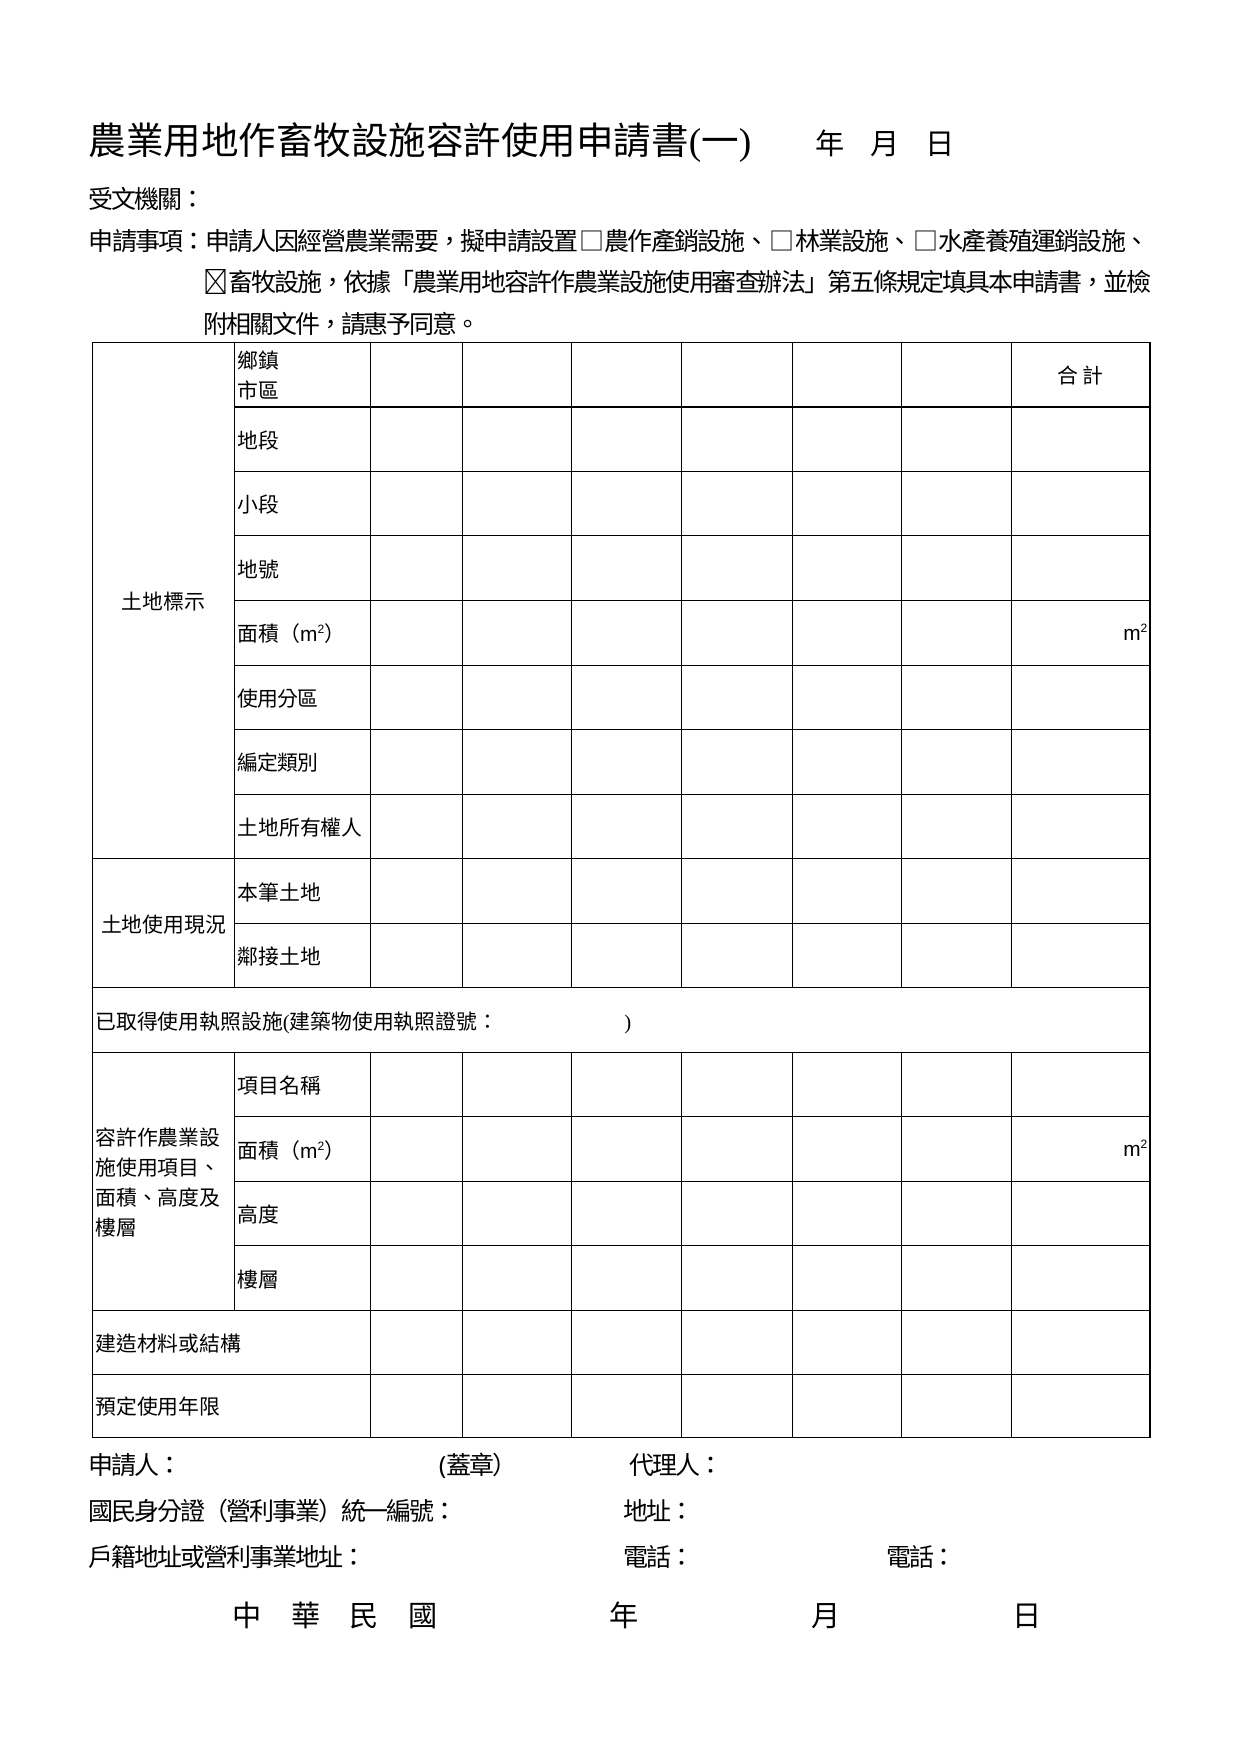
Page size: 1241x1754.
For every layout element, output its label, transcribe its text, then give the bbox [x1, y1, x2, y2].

table_header 合 計 [1012, 343, 1149, 406]
table_cell [682, 1117, 792, 1181]
table_cell [572, 859, 681, 923]
table_cell 鄰接土地 [235, 924, 370, 987]
table_cell [1012, 1375, 1149, 1437]
table_cell [572, 536, 681, 600]
table_cell 編定類別 [235, 730, 370, 793]
table_cell [1012, 730, 1149, 793]
table_cell [463, 408, 571, 471]
table_cell [463, 924, 571, 987]
table_cell [1012, 1053, 1149, 1116]
table_cell 樓層 [235, 1246, 370, 1310]
table_cell [1012, 1311, 1149, 1373]
table_cell [463, 730, 571, 793]
table_cell [793, 536, 901, 600]
table_cell [463, 1053, 571, 1116]
table_cell [1012, 666, 1149, 729]
table_cell [1012, 1246, 1149, 1310]
table_cell [682, 730, 792, 793]
table_cell [902, 408, 1011, 471]
table_cell [682, 795, 792, 858]
table_cell [682, 1053, 792, 1116]
table_cell 本筆土地 [235, 859, 370, 923]
text 中華民國 年 月 日 [89, 1598, 1152, 1634]
table_cell 地號 [235, 536, 370, 600]
table_cell 已取得使用執照設施(建築物使用執照證號： ) [93, 988, 1149, 1052]
table_cell [682, 601, 792, 664]
table_cell [902, 1311, 1011, 1373]
text 國民身分證（營利事業）統一編號： 地址： [89, 1484, 1152, 1530]
table_cell [463, 601, 571, 664]
table_cell [793, 1182, 901, 1245]
table_cell [902, 859, 1011, 923]
table_cell [371, 1311, 462, 1373]
table_cell [572, 1246, 681, 1310]
table_cell [371, 1375, 462, 1437]
text 受文機關： [89, 175, 1152, 217]
table_cell [1012, 408, 1149, 471]
table_cell 面積（m2） [235, 601, 370, 664]
table_cell [371, 1053, 462, 1116]
table_cell [682, 536, 792, 600]
table_cell [793, 795, 901, 858]
table_cell 預定使用年限 [93, 1375, 370, 1437]
table_cell [793, 601, 901, 664]
table_cell [371, 1182, 462, 1245]
table_header [572, 343, 681, 406]
table_cell [371, 1117, 462, 1181]
table_cell [1012, 859, 1149, 923]
table_cell [463, 472, 571, 535]
table_cell [463, 1246, 571, 1310]
table_cell [572, 1375, 681, 1437]
table_cell 小段 [235, 472, 370, 535]
text 農業用地作畜牧設施容許使用申請書(一) 年 月 日 [89, 111, 1152, 165]
table_cell [463, 859, 571, 923]
table_cell [793, 1246, 901, 1310]
table_cell [572, 408, 681, 471]
table_cell [371, 730, 462, 793]
table_cell [463, 795, 571, 858]
table_cell [902, 472, 1011, 535]
table_cell [793, 408, 901, 471]
table_cell [793, 730, 901, 793]
table_cell [371, 472, 462, 535]
table_cell [902, 601, 1011, 664]
table_cell [902, 1117, 1011, 1181]
table_cell [371, 924, 462, 987]
table_cell [572, 1117, 681, 1181]
table_cell [572, 601, 681, 664]
table_cell [572, 924, 681, 987]
table_cell [463, 666, 571, 729]
table_cell [793, 666, 901, 729]
table_cell [682, 408, 792, 471]
table_cell [902, 1053, 1011, 1116]
table_cell [793, 1053, 901, 1116]
table_cell [371, 601, 462, 664]
table_cell [902, 1375, 1011, 1437]
table_cell 容許作農業設施使用項目、面積、高度及樓層 [93, 1053, 234, 1310]
table_cell [902, 1246, 1011, 1310]
table_cell [1012, 795, 1149, 858]
table_cell 建造材料或結構 [93, 1311, 370, 1373]
table_cell [1012, 1182, 1149, 1245]
table_cell [572, 666, 681, 729]
table_cell [371, 666, 462, 729]
table_cell [682, 1246, 792, 1310]
table_cell [371, 859, 462, 923]
table_cell [463, 1117, 571, 1181]
table_cell [463, 1375, 571, 1437]
table_header [682, 343, 792, 406]
table_cell [572, 730, 681, 793]
table_cell [371, 1246, 462, 1310]
table_cell [371, 795, 462, 858]
table_cell [793, 859, 901, 923]
table_cell [682, 924, 792, 987]
table_cell 地段 [235, 408, 370, 471]
text 戶籍地址或營利事業地址： 電話： 電話： [89, 1530, 1152, 1576]
table_cell [902, 795, 1011, 858]
table_header 鄉鎮 市區 [235, 343, 370, 406]
text 申請事項：申請人因經營農業需要，擬申請設置□農作產銷設施、□林業設施、□水產養殖運銷設施、畜牧設施，依據「農業用地容許作農業設施使用審查辦法」第五條規定填具本申請書，並檢附相關文件，請惠予同意。 [89, 217, 1152, 342]
table_header [463, 343, 571, 406]
table_cell [793, 1375, 901, 1437]
table_cell [682, 1375, 792, 1437]
table_cell [572, 1311, 681, 1373]
table_cell 高度 [235, 1182, 370, 1245]
table_cell [572, 1053, 681, 1116]
table_cell [682, 859, 792, 923]
table_cell 面積（m2） [235, 1117, 370, 1181]
table_cell [682, 472, 792, 535]
table_cell 土地使用現況 [93, 859, 234, 987]
table_cell 項目名稱 [235, 1053, 370, 1116]
table_cell m2 [1012, 601, 1149, 664]
table_cell m2 [1012, 1117, 1149, 1181]
table_cell [572, 472, 681, 535]
table_cell [902, 666, 1011, 729]
table_cell [682, 1311, 792, 1373]
table_cell [572, 795, 681, 858]
table_cell 土地所有權人 [235, 795, 370, 858]
table_header [371, 343, 462, 406]
table_cell [371, 536, 462, 600]
table_cell [1012, 472, 1149, 535]
table_header 土地標示 [93, 343, 234, 858]
table_cell [1012, 536, 1149, 600]
table_cell [463, 1182, 571, 1245]
table_cell [1012, 924, 1149, 987]
table_cell [572, 1182, 681, 1245]
table_cell [793, 472, 901, 535]
table_cell 使用分區 [235, 666, 370, 729]
table_cell [902, 924, 1011, 987]
table_header [793, 343, 901, 406]
table_header [902, 343, 1011, 406]
table_cell [793, 924, 901, 987]
table_cell [682, 1182, 792, 1245]
text 申請人： (蓋章） 代理人： [89, 1438, 1152, 1484]
table_cell [902, 1182, 1011, 1245]
table_cell [793, 1311, 901, 1373]
table_cell [463, 1311, 571, 1373]
table_cell [793, 1117, 901, 1181]
table_cell [902, 730, 1011, 793]
table_cell [902, 536, 1011, 600]
table_cell [682, 666, 792, 729]
table_cell [371, 408, 462, 471]
table_cell [463, 536, 571, 600]
